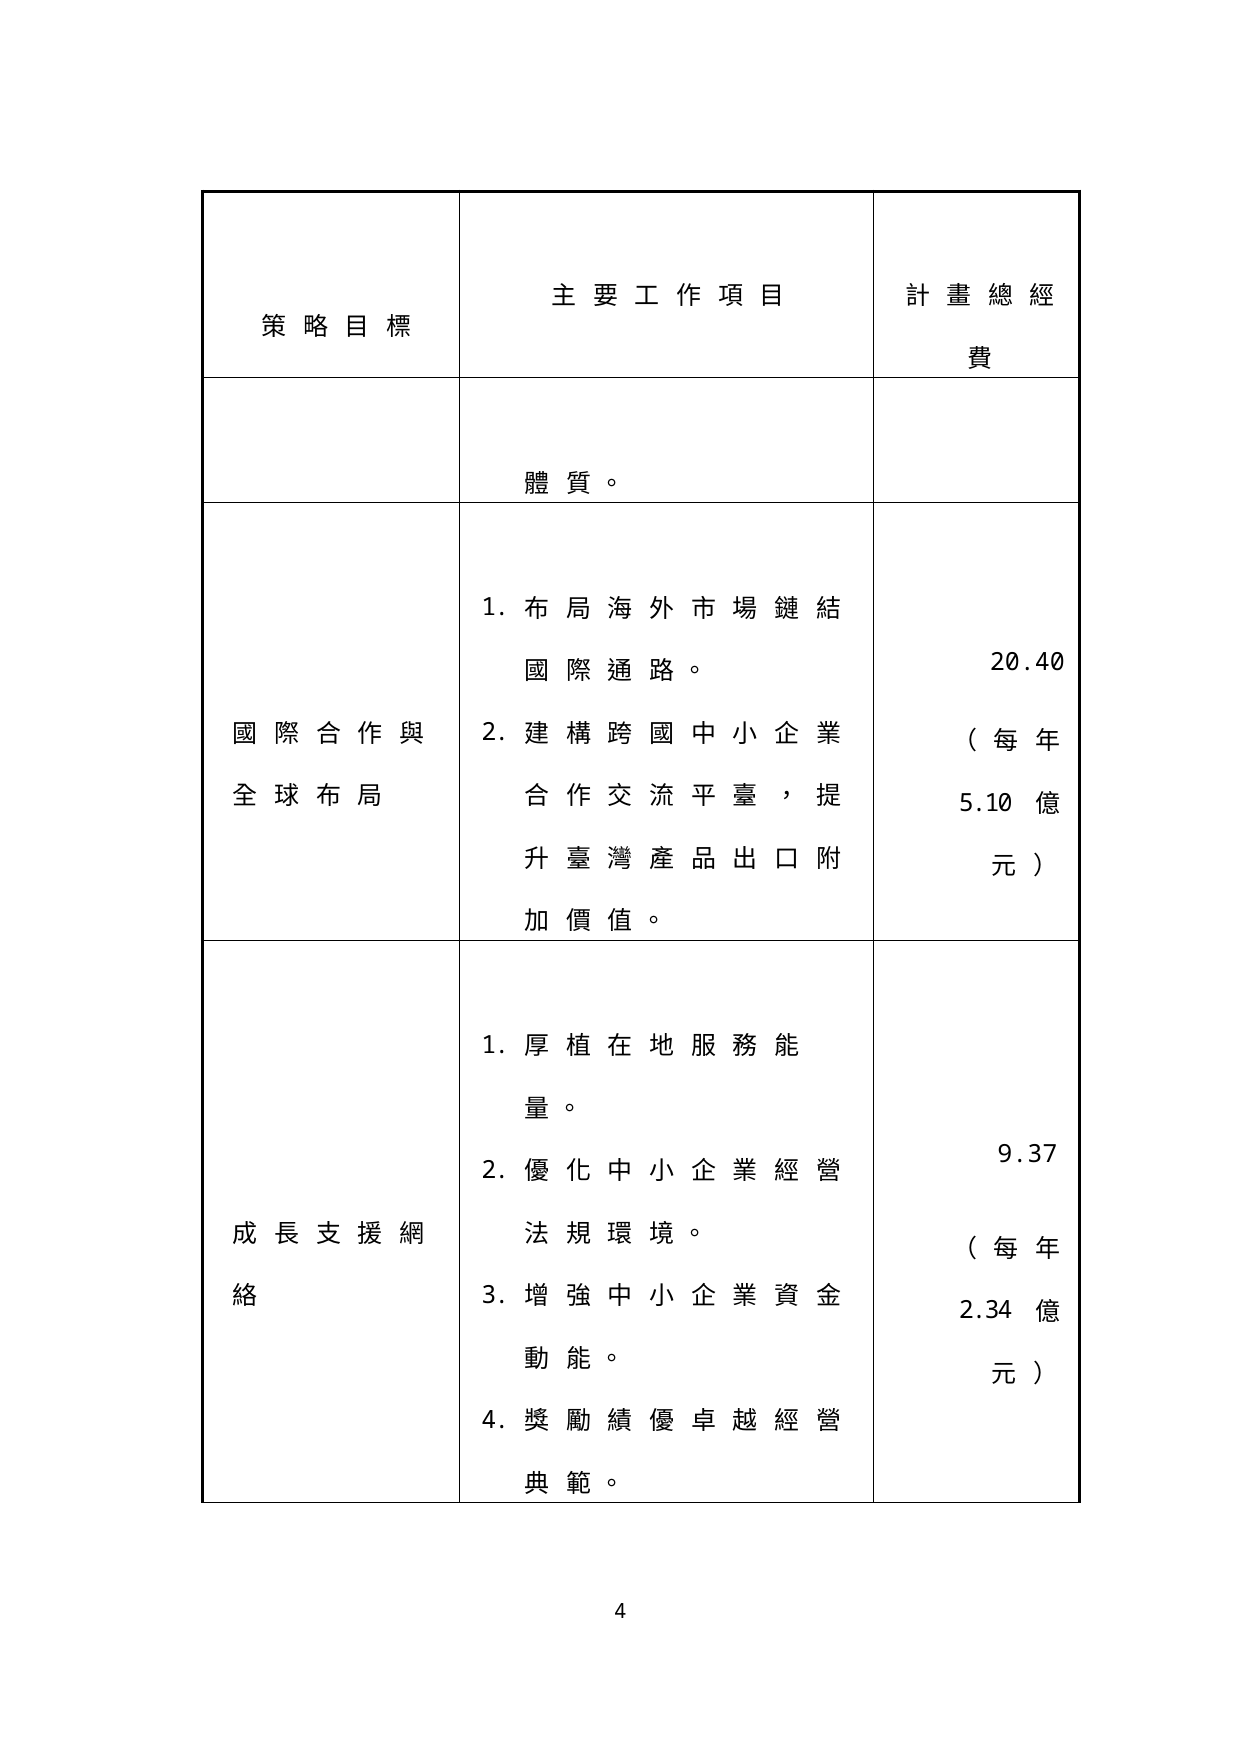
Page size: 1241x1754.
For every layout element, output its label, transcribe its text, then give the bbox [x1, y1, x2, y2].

table_header 計畫總經費 [874, 193, 1078, 377]
table_cell [874, 378, 1078, 502]
table_cell [204, 378, 459, 502]
table_cell 體質。 [460, 378, 873, 502]
table_cell 1.布局海外市場鏈結國際通路。 2.建構跨國中小企業合作交流平臺，提升臺灣產品出口附加價值。 [460, 503, 873, 939]
table_cell 成長支援網絡 [204, 941, 459, 1502]
table_cell 國際合作與全球布局 [204, 503, 459, 939]
table_cell 20.40 （每年5.10億元） [874, 503, 1078, 939]
table_header 策略目標 [204, 193, 459, 377]
table_cell 1.厚植在地服務能量。 2.優化中小企業經營法規環境。 3.增強中小企業資金動能。 4.獎勵績優卓越經營典範。 [460, 941, 873, 1502]
table_header 主要工作項目 [460, 193, 873, 377]
table_cell 9.37 （每年2.34億元） [874, 941, 1078, 1502]
